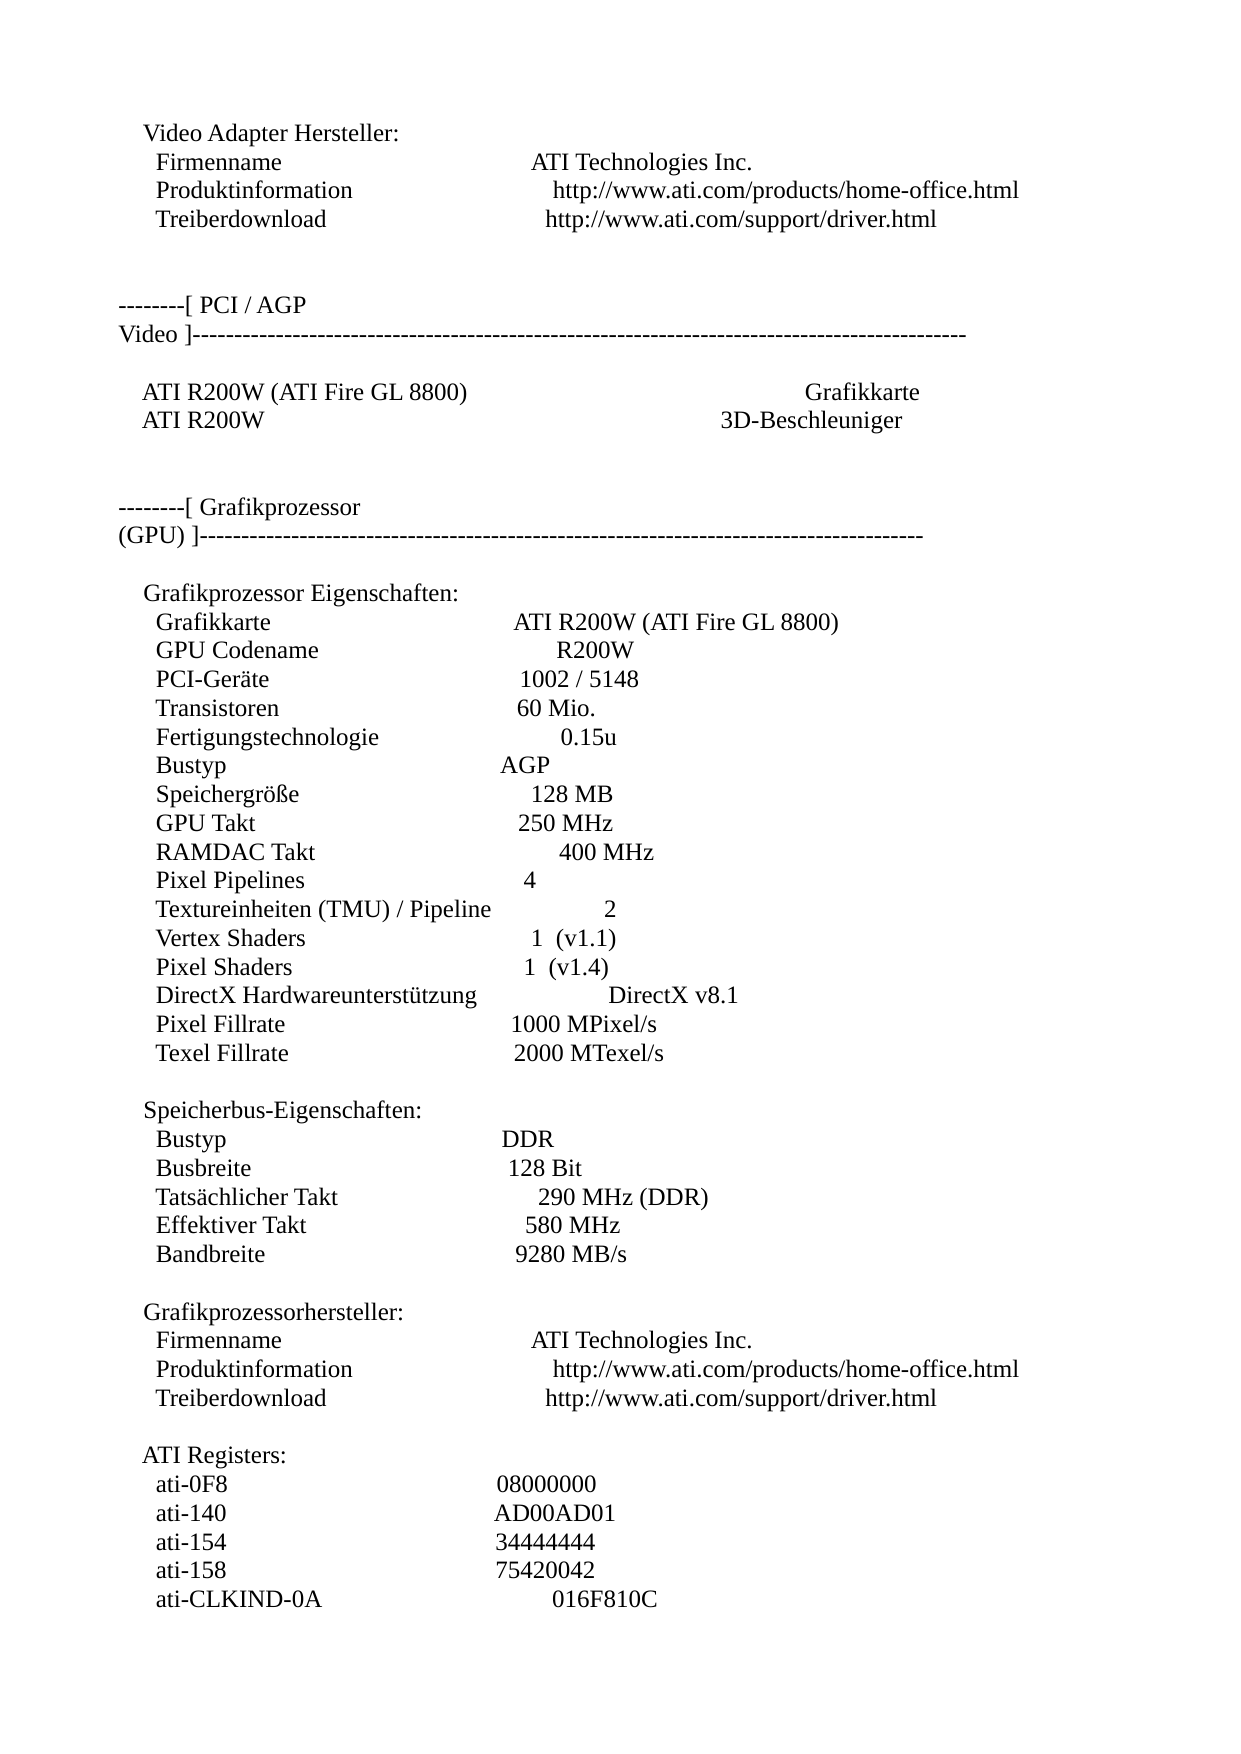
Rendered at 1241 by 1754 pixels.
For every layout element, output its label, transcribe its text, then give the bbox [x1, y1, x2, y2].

text --------[ PCI / AGP Video ]--------------------------------------------------------------------------------------------- [118, 291, 1122, 348]
text Textureinheiten (TMU) / Pipeline 2 [118, 894, 1122, 923]
text Bustyp DDR [118, 1124, 1122, 1153]
text ati-154 34444444 [118, 1527, 1122, 1556]
text Effektiver Takt 580 MHz [118, 1211, 1122, 1239]
text RAMDAC Takt 400 MHz [118, 837, 1122, 866]
text Bustyp AGP [118, 751, 1122, 779]
text ati-140 AD00AD01 [118, 1498, 1122, 1527]
text Speichergröße 128 MB [118, 779, 1122, 808]
text Vertex Shaders 1 (v1.1) [118, 923, 1122, 952]
text Grafikprozessor Eigenschaften: [118, 578, 1122, 607]
text Texel Fillrate 2000 MTexel/s [118, 1038, 1122, 1067]
text Speicherbus-Eigenschaften: [118, 1096, 1122, 1124]
text --------[ Grafikprozessor (GPU) ]--------------------------------------------------------------------------------------- [118, 492, 1122, 549]
text Grafikprozessorhersteller: [118, 1297, 1122, 1326]
text DirectX Hardwareunterstützung DirectX v8.1 [118, 981, 1122, 1009]
text GPU Takt 250 MHz [118, 808, 1122, 837]
text Firmenname ATI Technologies Inc. [118, 147, 1122, 176]
text PCI-Geräte 1002 / 5148 [118, 664, 1122, 693]
text ATI R200W (ATI Fire GL 8800) Grafikkarte [118, 377, 1122, 406]
text Produktinformation http://www.ati.com/products/home-office.html [118, 1354, 1122, 1383]
text ati-158 75420042 [118, 1556, 1122, 1584]
text Fertigungstechnologie 0.15u [118, 722, 1122, 751]
text ATI Registers: [118, 1441, 1122, 1469]
text ati-0F8 08000000 [118, 1469, 1122, 1498]
text ATI R200W 3D-Beschleuniger [118, 406, 1122, 434]
text Bandbreite 9280 MB/s [118, 1239, 1122, 1268]
text Treiberdownload http://www.ati.com/support/driver.html [118, 204, 1122, 233]
text Grafikkarte ATI R200W (ATI Fire GL 8800) [118, 607, 1122, 636]
text ati-CLKIND-0A 016F810C [118, 1584, 1122, 1613]
text Pixel Shaders 1 (v1.4) [118, 952, 1122, 981]
text Video Adapter Hersteller: [118, 118, 1122, 147]
text Firmenname ATI Technologies Inc. [118, 1326, 1122, 1354]
text GPU Codename R200W [118, 636, 1122, 664]
text Produktinformation http://www.ati.com/products/home-office.html [118, 176, 1122, 204]
text Treiberdownload http://www.ati.com/support/driver.html [118, 1383, 1122, 1412]
text Busbreite 128 Bit [118, 1153, 1122, 1182]
text Pixel Fillrate 1000 MPixel/s [118, 1009, 1122, 1038]
text Tatsächlicher Takt 290 MHz (DDR) [118, 1182, 1122, 1211]
text Pixel Pipelines 4 [118, 866, 1122, 894]
text Transistoren 60 Mio. [118, 693, 1122, 722]
